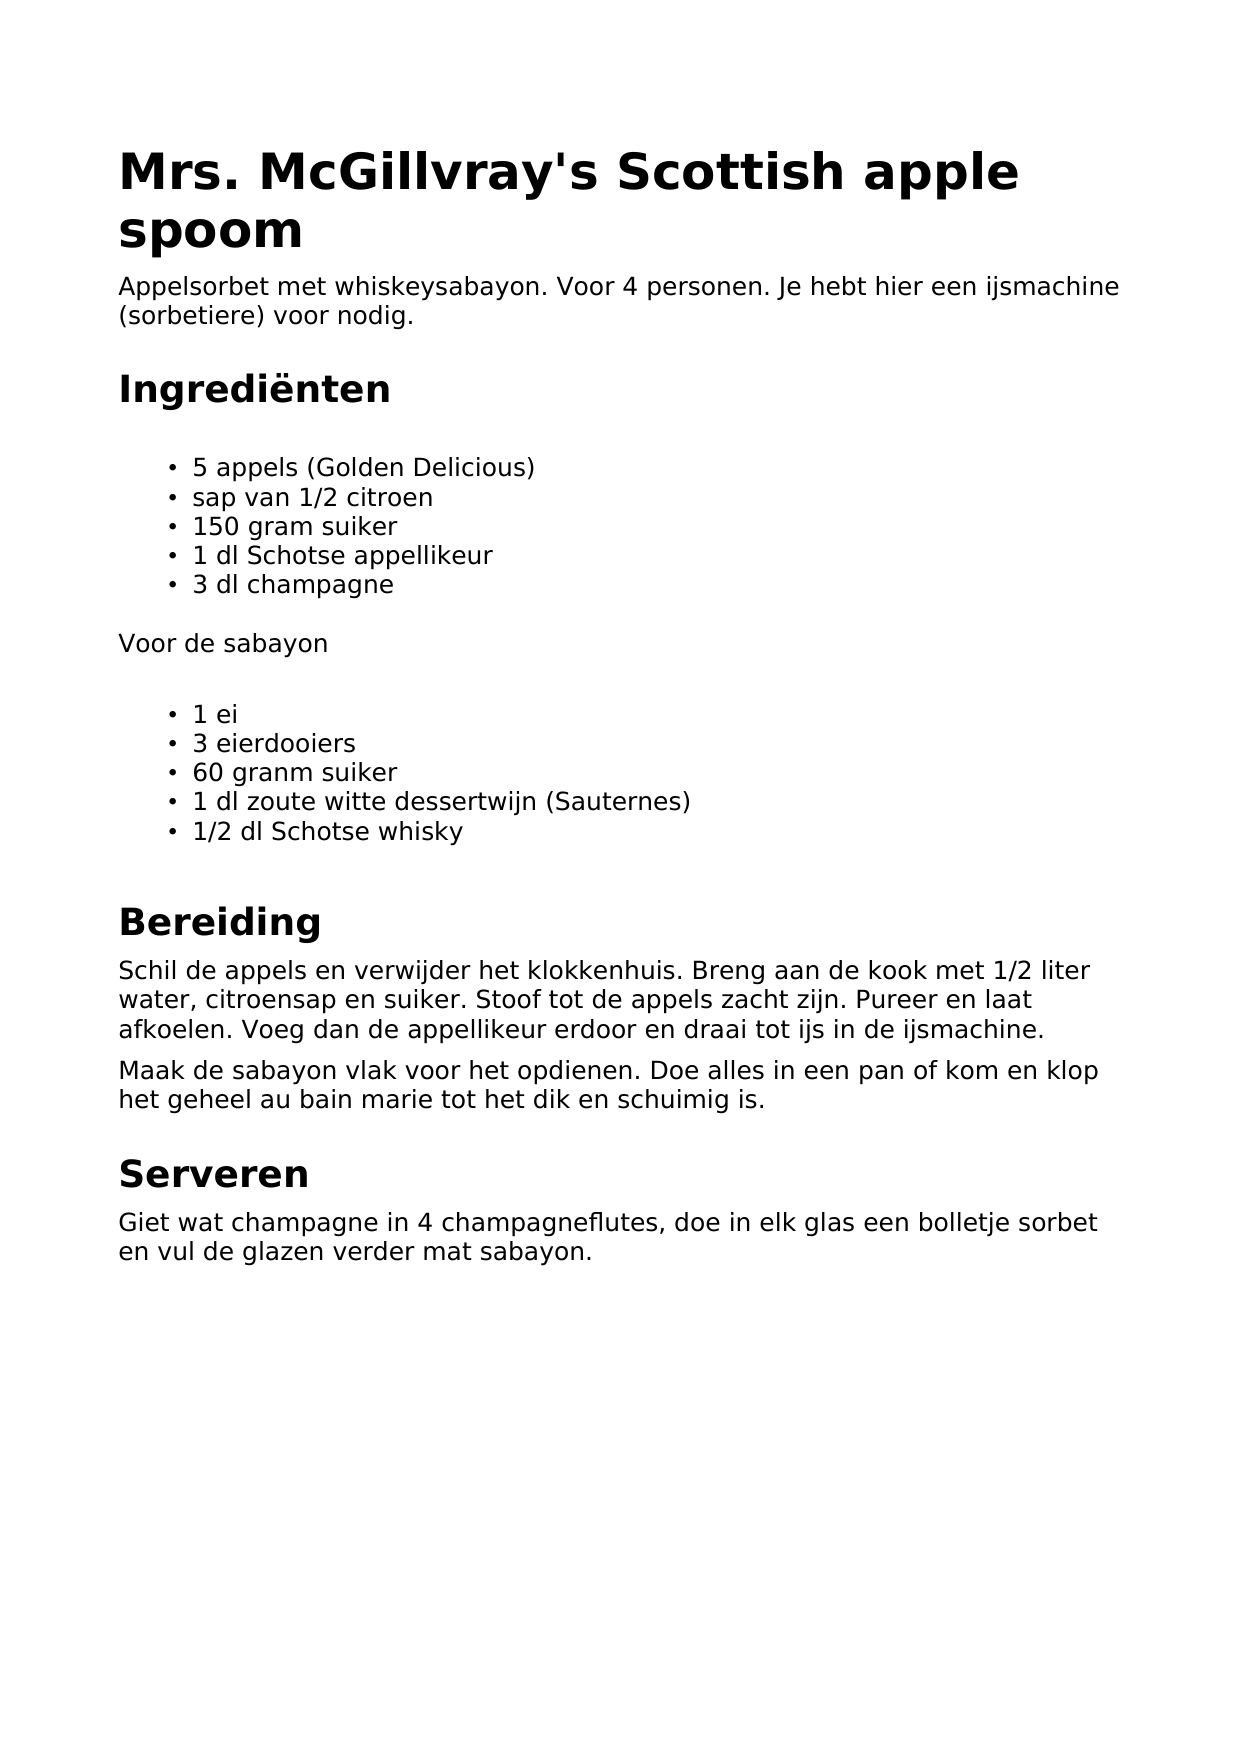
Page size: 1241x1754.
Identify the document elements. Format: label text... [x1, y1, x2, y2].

text Voor de sabayon [118, 629, 1122, 658]
subtitle Mrs. McGillvray's Scottish apple spoom [118, 143, 1122, 259]
subtitle Serveren [118, 1152, 1122, 1196]
list 1 dl Schotse appellikeur [177, 541, 1122, 570]
text Appelsorbet met whiskeysabayon. Voor 4 personen. Je hebt hier een ijsmachine (sorbetiere) voor nodig. [118, 272, 1122, 330]
list 5 appels (Golden Delicious) [177, 453, 1122, 483]
subtitle Bereiding [118, 900, 1122, 944]
text Maak de sabayon vlak voor het opdienen. Doe alles in een pan of kom en klop het geheel au bain marie tot het dik en schuimig is. [118, 1056, 1122, 1115]
text Schil de appels en verwijder het klokkenhuis. Breng aan de kook met 1/2 liter water, citroensap en suiker. Stoof tot de appels zacht zijn. Pureer en laat afkoelen. Voeg dan de appellikeur erdoor en draai tot ijs in de ijsmachine. [118, 956, 1122, 1044]
list sap van 1/2 citroen [177, 483, 1122, 512]
list 1 dl zoute witte dessertwijn (Sauternes) [177, 787, 1122, 817]
list 150 gram suiker [177, 512, 1122, 541]
list 1 ei [177, 700, 1122, 729]
list 3 eierdooiers [177, 729, 1122, 758]
subtitle Ingrediënten [118, 368, 1122, 412]
list 60 granm suiker [177, 758, 1122, 787]
list 3 dl champagne [177, 570, 1122, 599]
text Giet wat champagne in 4 champagneflutes, doe in elk glas een bolletje sorbet en vul de glazen verder mat sabayon. [118, 1208, 1122, 1267]
list 1/2 dl Schotse whisky [177, 817, 1122, 846]
